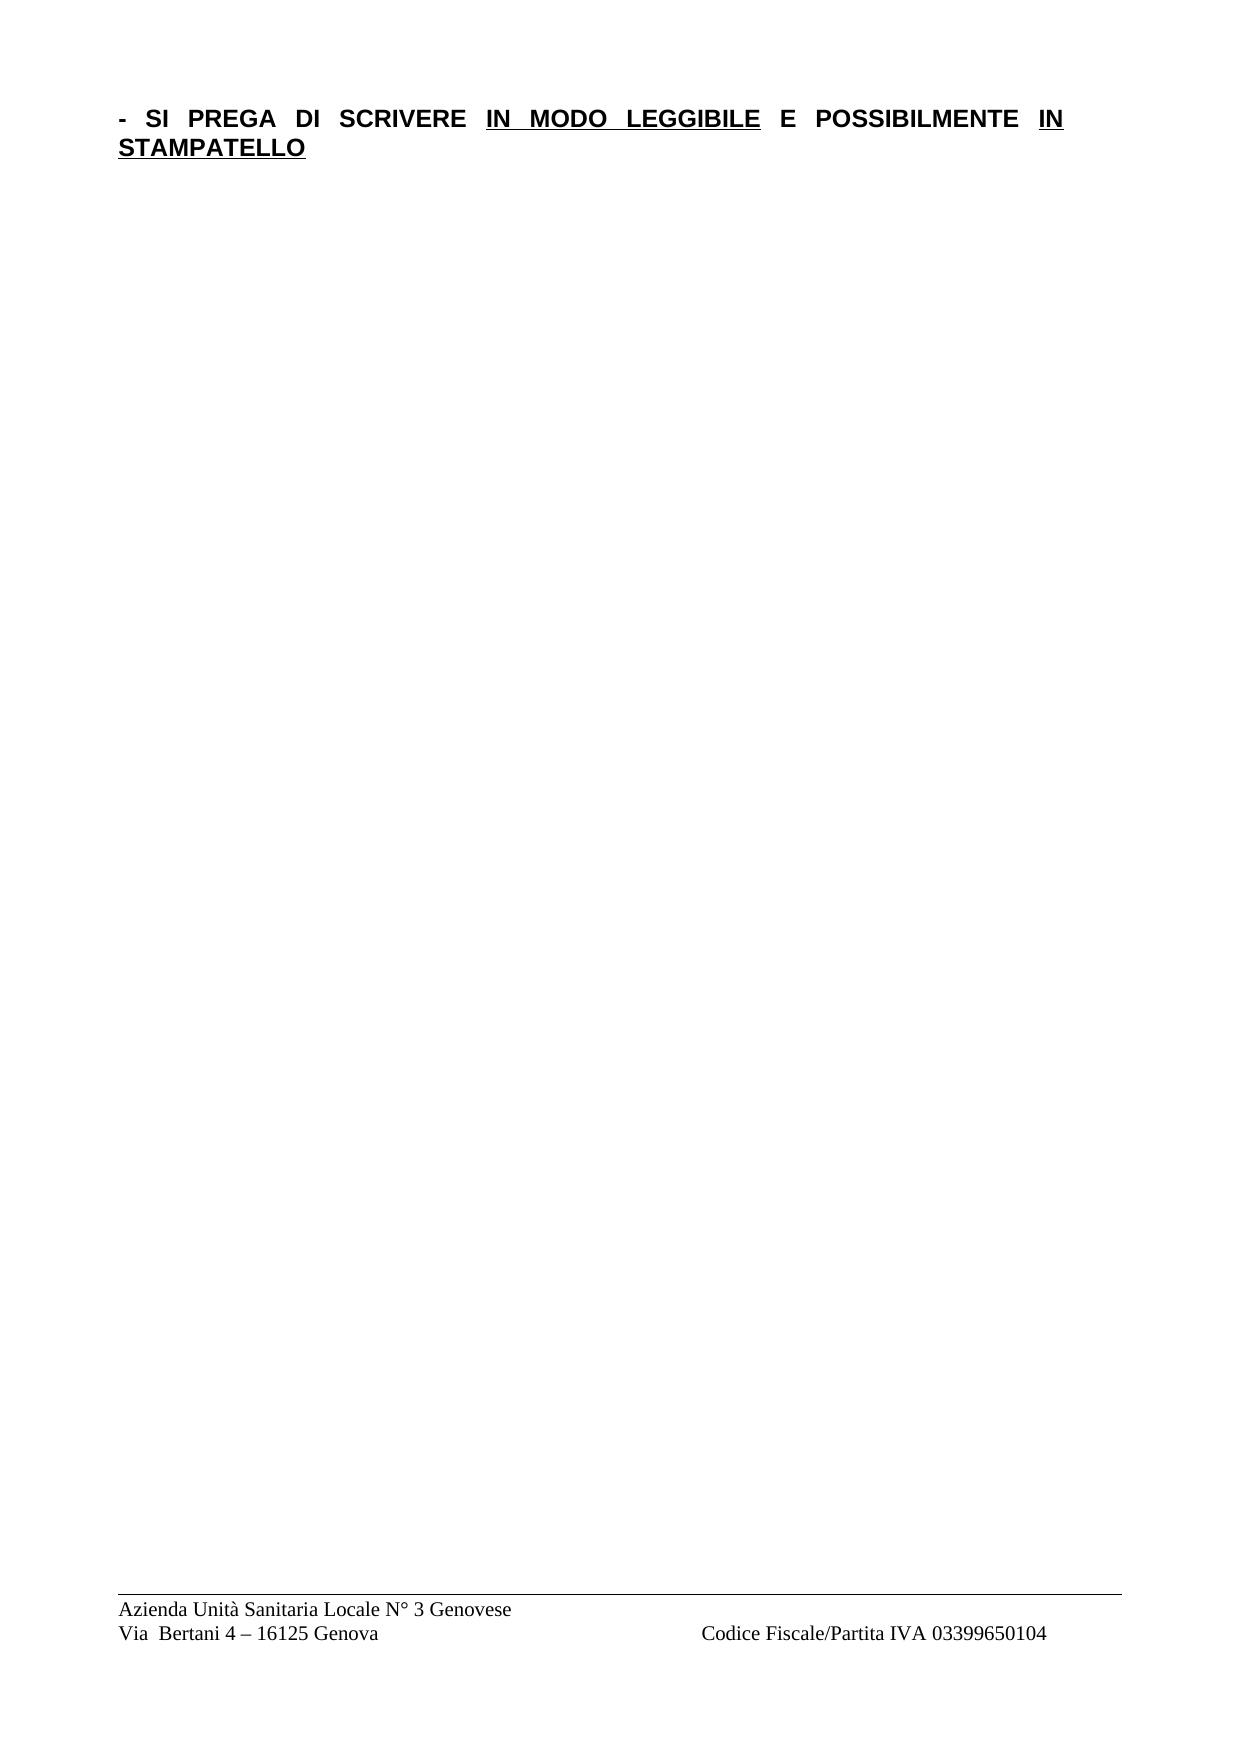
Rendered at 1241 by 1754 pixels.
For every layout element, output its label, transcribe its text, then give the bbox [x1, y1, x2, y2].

text - SI PREGA DI SCRIVERE IN MODO LEGGIBILE E POSSIBILMENTE IN STAMPATELLO [118, 104, 1063, 161]
